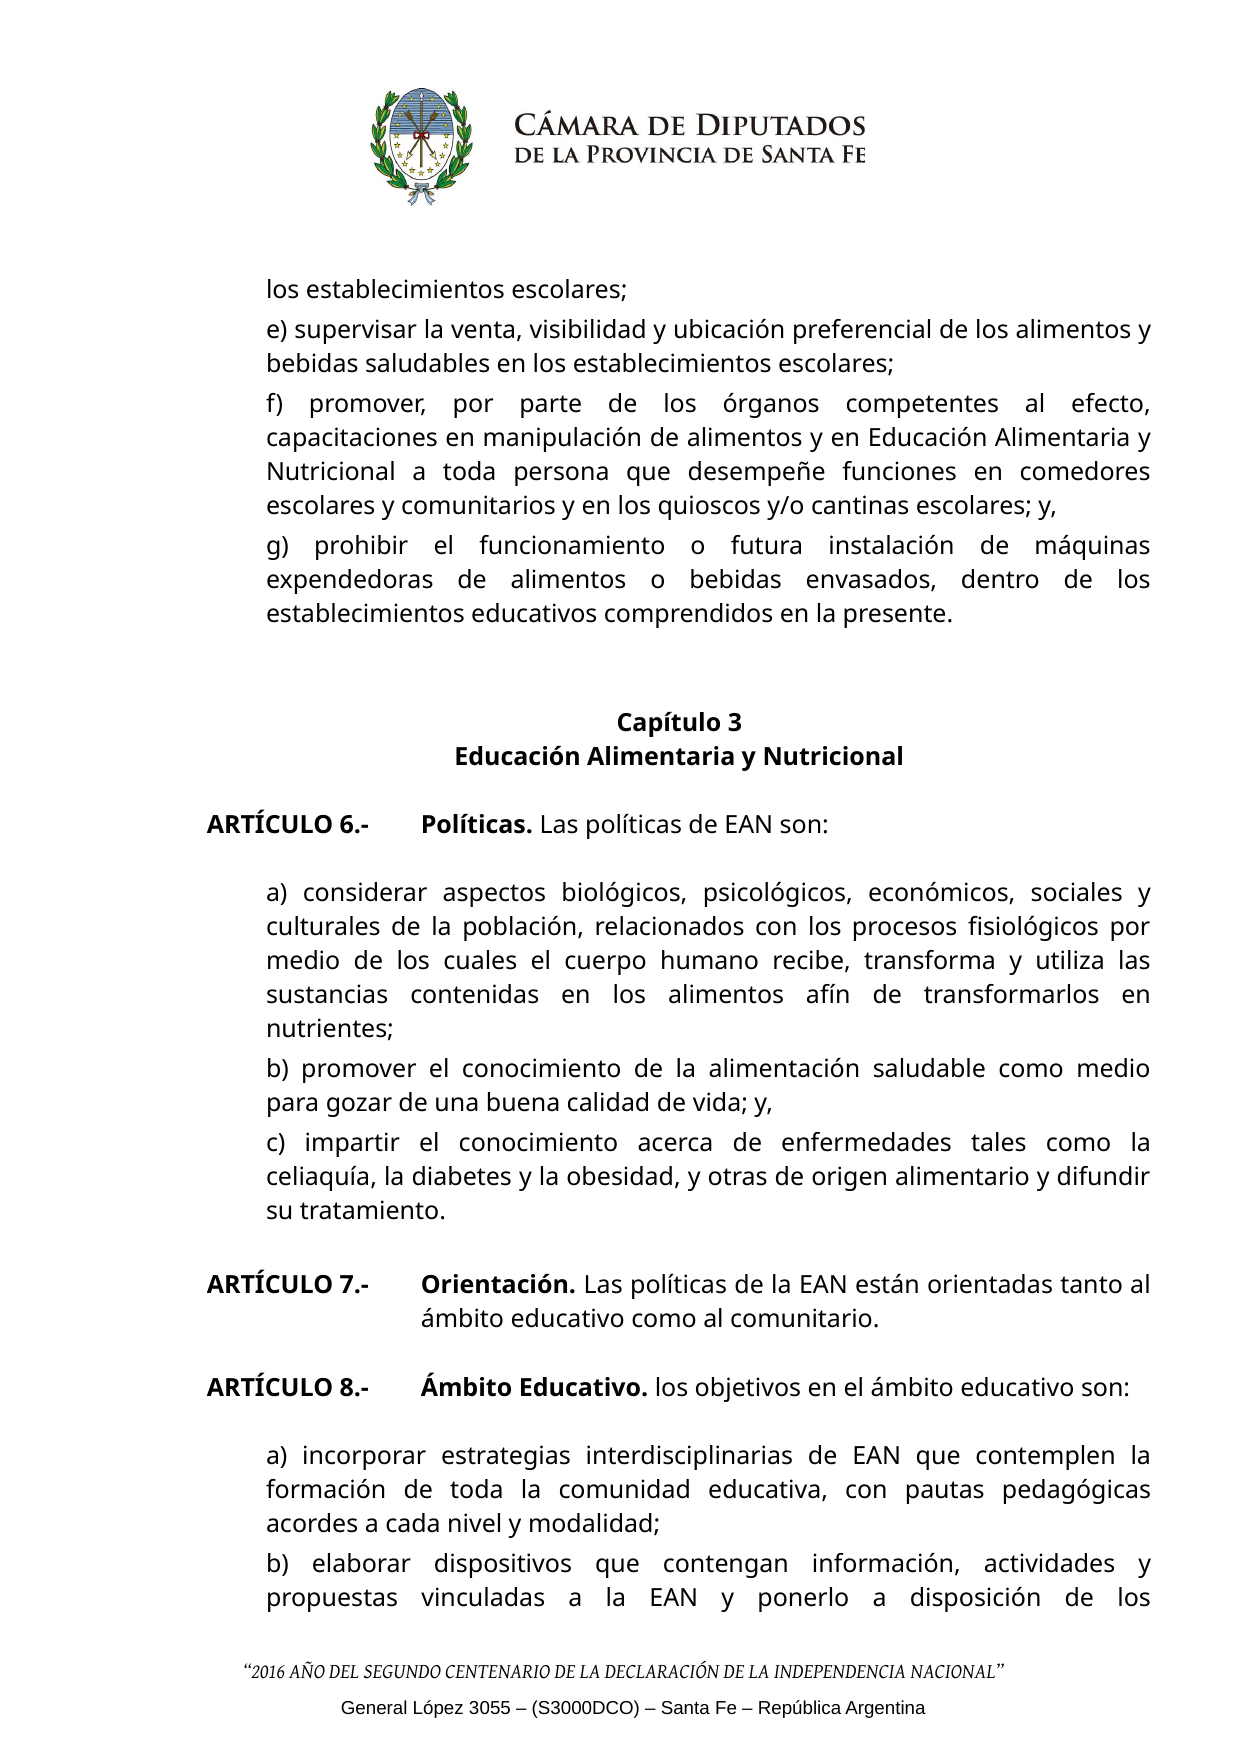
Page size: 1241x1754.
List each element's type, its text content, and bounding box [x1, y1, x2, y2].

text Políticas. Las políticas de EAN son: [421, 806, 1152, 840]
text Capítulo 3 [207, 704, 1152, 738]
text g) prohibir el funcionamiento o futura instalación de máquinas expendedoras de alimentos o bebidas envasados, dentro de los establecimientos educativos comprendidos en la presente. [266, 528, 1152, 630]
table_header ARTÍCULO 6.- [207, 806, 421, 857]
text a) considerar aspectos biológicos, psicológicos, económicos, sociales y culturales de la población, relacionados con los procesos fisiológicos por medio de los cuales el cuerpo humano recibe, transforma y utiliza las sustancias contenidas en los alimentos afín de transformarlos en nutrientes; [266, 874, 1152, 1045]
text Ámbito Educativo. los objetivos en el ámbito educativo son: [421, 1369, 1152, 1403]
text Orientación. Las políticas de la EAN están orientadas tanto al ámbito educativo como al comunitario. [207, 1267, 1152, 1335]
text Educación Alimentaria y Nutricional [207, 738, 1152, 772]
text a) incorporar estrategias interdisciplinarias de EAN que contemplen la formación de toda la comunidad educativa, con pautas pedagógicas acordes a cada nivel y modalidad; [266, 1437, 1152, 1539]
text f) promover, por parte de los órganos competentes al efecto, capacitaciones en manipulación de alimentos y en Educación Alimentaria y Nutricional a toda persona que desempeñe funciones en comedores escolares y comunitarios y en los quioscos y/o cantinas escolares; y, [266, 386, 1152, 522]
text e) supervisar la venta, visibilidad y ubicación preferencial de los alimentos y bebidas saludables en los establecimientos escolares; [266, 312, 1152, 380]
text c) impartir el conocimiento acerca de enfermedades tales como la celiaquía, la diabetes y la obesidad, y otras de origen alimentario y difundir su tratamiento. [266, 1125, 1152, 1227]
table_header ARTÍCULO 8.- [207, 1369, 421, 1419]
table_header ARTÍCULO 7.- [207, 1267, 421, 1317]
text b) elaborar dispositivos que contengan información, actividades y propuestas vinculadas a la EAN y ponerlo a disposición de los [266, 1545, 1152, 1613]
picture [370, 88, 866, 210]
text b) promover el conocimiento de la alimentación saludable como medio para gozar de una buena calidad de vida; y, [266, 1051, 1152, 1119]
text los establecimientos escolares; [266, 272, 1152, 306]
